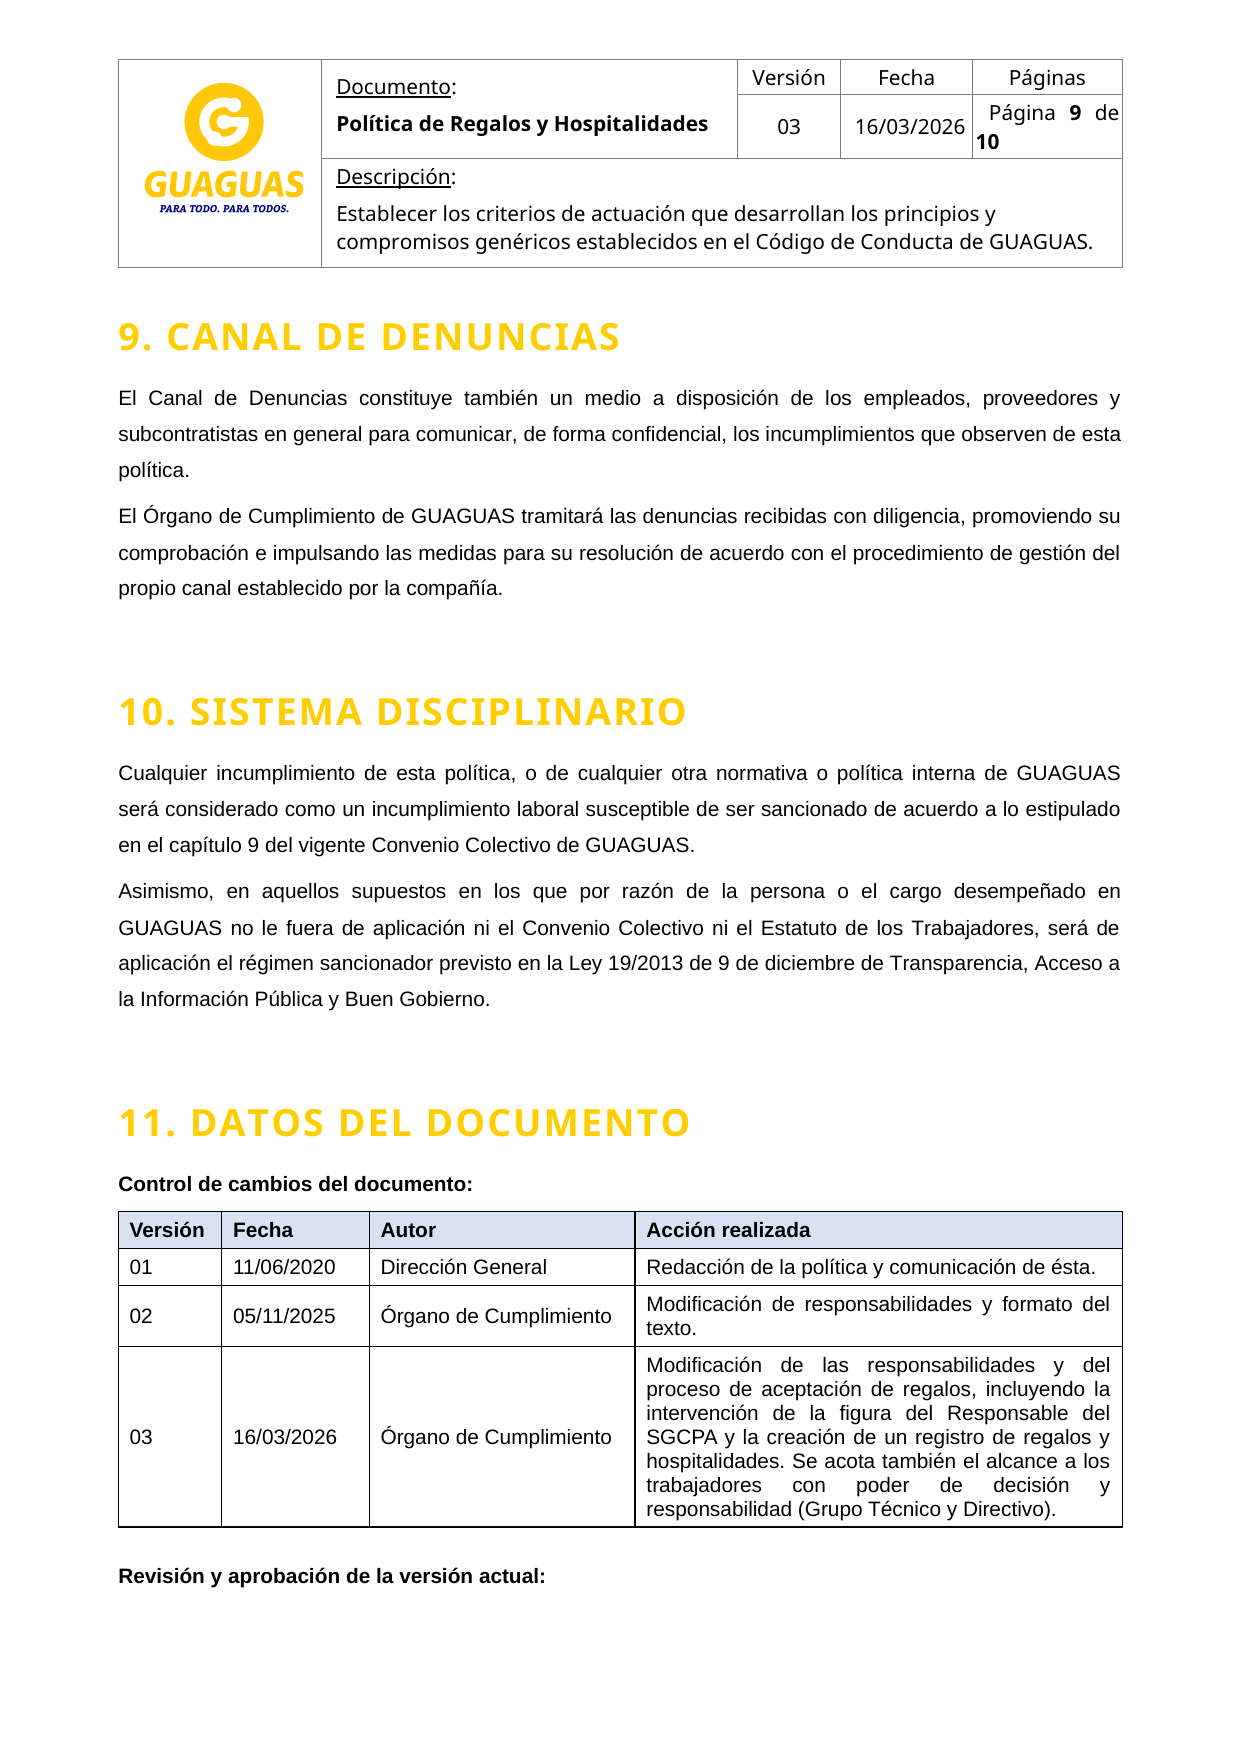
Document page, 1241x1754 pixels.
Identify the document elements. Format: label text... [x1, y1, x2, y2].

table_cell 02 [119, 1286, 221, 1346]
text El Órgano de Cumplimiento de GUAGUAS tramitará las denuncias recibidas con diligencia, promoviendo su comprobación e impulsando las medidas para su resolución de acuerdo con el procedimiento de gestión del propio canal establecido por la compañía. [118, 504, 1122, 600]
subtitle 9. CANAL DE DENUNCIAS [118, 310, 1122, 361]
subtitle 11. DATOS DEL DOCUMENTO [118, 1096, 1122, 1147]
table_cell 11/06/2020 [222, 1249, 369, 1285]
table_header Versión [119, 1212, 221, 1248]
table_cell 01 [119, 1249, 221, 1285]
table_cell Dirección General [370, 1249, 634, 1285]
text Cualquier incumplimiento de esta política, o de cualquier otra normativa o política interna de GUAGUAS será considerado como un incumplimiento laboral susceptible de ser sancionado de acuerdo a lo estipulado en el capítulo 9 del vigente Convenio Colectivo de GUAGUAS. [118, 761, 1122, 857]
table_cell 05/11/2025 [222, 1286, 369, 1346]
text Control de cambios del documento: [118, 1172, 1122, 1196]
table_cell 03 [119, 1347, 221, 1526]
table_header Autor [370, 1212, 634, 1248]
table_header Acción realizada [636, 1212, 1122, 1248]
text Revisión y aprobación de la versión actual: [118, 1564, 1122, 1588]
table_cell Modificación de las responsabilidades y del proceso de aceptación de regalos, incluyendo la intervención de la figura del Responsable del SGCPA y la creación de un registro de regalos y hospitalidades. Se acota también el alcance a los trabajadores con poder de decisión y responsabilidad (Grupo Técnico y Directivo). [636, 1347, 1122, 1526]
table_cell Redacción de la política y comunicación de ésta. [636, 1249, 1122, 1285]
table_cell 16/03/2026 [222, 1347, 369, 1526]
text El Canal de Denuncias constituye también un medio a disposición de los empleados, proveedores y subcontratistas en general para comunicar, de forma confidencial, los incumplimientos que observen de esta política. [118, 386, 1122, 482]
text Asimismo, en aquellos supuestos en los que por razón de la persona o el cargo desempeñado en GUAGUAS no le fuera de aplicación ni el Convenio Colectivo ni el Estatuto de los Trabajadores, será de aplicación el régimen sancionador previsto en la Ley 19/2013 de 9 de diciembre de Transparencia, Acceso a la Información Pública y Buen Gobierno. [118, 879, 1122, 1011]
table_cell Órgano de Cumplimiento [370, 1286, 634, 1346]
table_header Fecha [222, 1212, 369, 1248]
table_cell Modificación de responsabilidades y formato del texto. [636, 1286, 1122, 1346]
table_cell Órgano de Cumplimiento [370, 1347, 634, 1526]
subtitle 10. SISTEMA DISCIPLINARIO [118, 685, 1122, 736]
